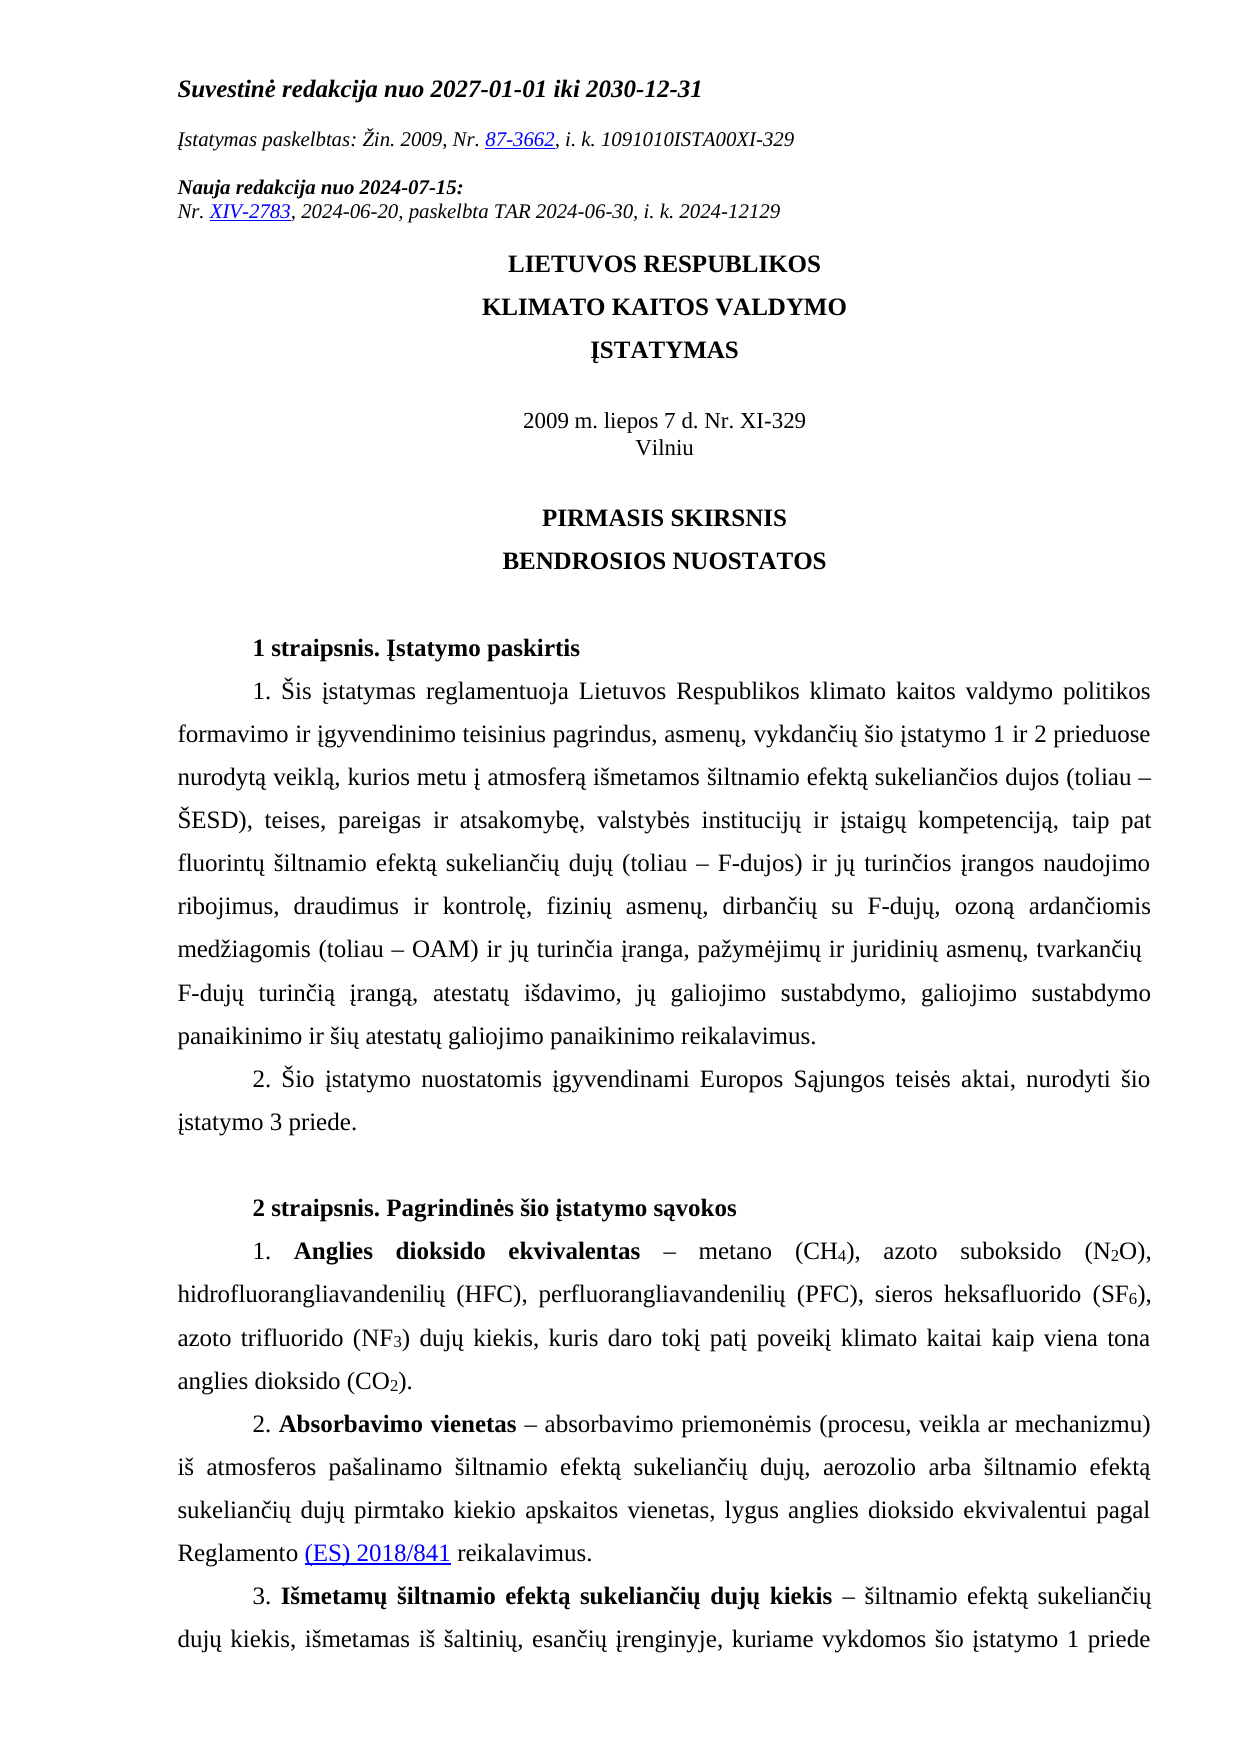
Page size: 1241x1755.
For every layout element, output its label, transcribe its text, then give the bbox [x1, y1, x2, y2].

text Nr. XIV-2783, 2024-06-20, paskelbta TAR 2024-06-30, i. k. 2024-12129 [177, 199, 1152, 223]
text PIRMASIS SKIRSNIS [177, 503, 1152, 532]
text Suvestinė redakcija nuo 2027-01-01 iki 2030-12-31 [177, 74, 1152, 103]
text 2. Absorbavimo vienetas – absorbavimo priemonėmis (procesu, veikla ar mechanizmu) iš atmosferos pašalinamo šiltnamio efektą sukeliančių dujų, aerozolio arba šiltnamio efektą sukeliančių dujų pirmtako kiekio apskaitos vienetas, lygus anglies dioksido ekvivalentui pagal Reglamento (ES) 2018/841 reikalavimus. [177, 1409, 1152, 1567]
text KLIMATO KAITOS VALDYMO [177, 292, 1152, 321]
text 2009 m. liepos 7 d. Nr. XI-329 Vilniu [177, 407, 1152, 460]
text LIETUVOS RESPUBLIKOS [177, 249, 1152, 278]
text Nauja redakcija nuo 2024-07-15: [177, 175, 1152, 199]
text 2 straipsnis. Pagrindinės šio įstatymo sąvokos [177, 1193, 1152, 1222]
text Įstatymas paskelbtas: Žin. 2009, Nr. 87-3662, i. k. 1091010ISTA00XI-329 [177, 127, 1152, 151]
text 1 straipsnis. Įstatymo paskirtis [177, 633, 1152, 661]
text 1. Anglies dioksido ekvivalentas – metano (CH4), azoto suboksido (N2O), hidrofluorangliavandenilių (HFC), perfluorangliavandenilių (PFC), sieros heksafluorido (SF6), azoto trifluorido (NF3) dujų kiekis, kuris daro tokį patį poveikį klimato kaitai kaip viena tona anglies dioksido (CO2). [177, 1236, 1152, 1394]
text 2. Šio įstatymo nuostatomis įgyvendinami Europos Sąjungos teisės aktai, nurodyti šio įstatymo 3 priede. [177, 1064, 1152, 1136]
text 3. Išmetamų šiltnamio efektą sukeliančių dujų kiekis – šiltnamio efektą sukeliančių dujų kiekis, išmetamas iš šaltinių, esančių įrenginyje, kuriame vykdomos šio įstatymo 1 priede [177, 1581, 1152, 1653]
text BENDROSIOS NUOSTATOS [177, 546, 1152, 575]
text 1. Šis įstatymas reglamentuoja Lietuvos Respublikos klimato kaitos valdymo politikos formavimo ir įgyvendinimo teisinius pagrindus, asmenų, vykdančių šio įstatymo 1 ir 2 prieduose nurodytą veiklą, kurios metu į atmosferą išmetamos šiltnamio efektą sukeliančios dujos (toliau – ŠESD), teises, pareigas ir atsakomybę, valstybės institucijų ir įstaigų kompetenciją, taip pat fluorintų šiltnamio efektą sukeliančių dujų (toliau – F-dujos) ir jų turinčios įrangos naudojimo ribojimus, draudimus ir kontrolę, fizinių asmenų, dirbančių su F-dujų, ozoną ardančiomis medžiagomis (toliau – OAM) ir jų turinčia įranga, pažymėjimų ir juridinių asmenų, tvarkančių F-dujų turinčią įrangą, atestatų išdavimo, jų galiojimo sustabdymo, galiojimo sustabdymo panaikinimo ir šių atestatų galiojimo panaikinimo reikalavimus. [177, 676, 1152, 1049]
text ĮSTATYMAS [177, 336, 1152, 364]
